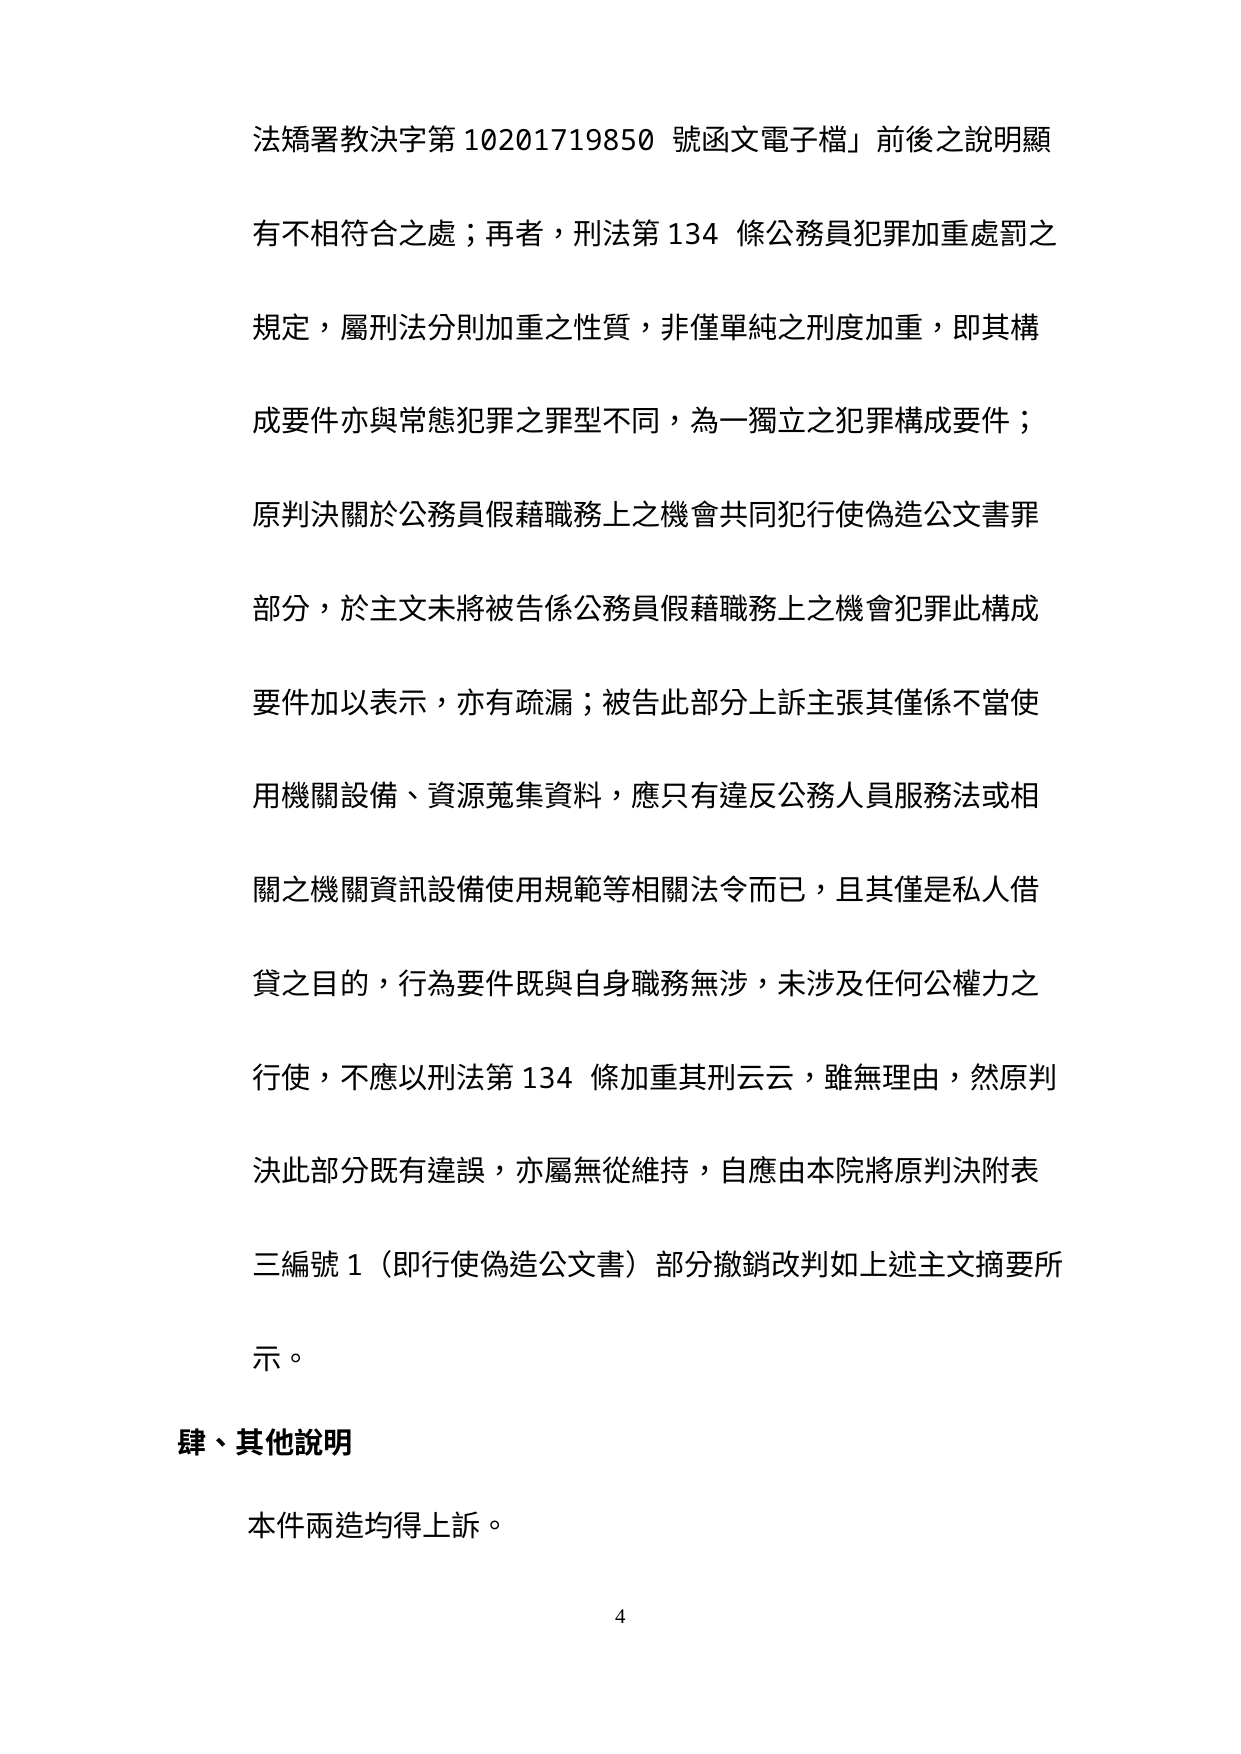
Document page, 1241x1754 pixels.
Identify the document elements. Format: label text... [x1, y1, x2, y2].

text 法矯署教決字第10201719850 號函文電子檔」前後之說明顯有不相符合之處；再者，刑法第134 條公務員犯罪加重處罰之規定，屬刑法分則加重之性質，非僅單純之刑度加重，即其構成要件亦與常態犯罪之罪型不同，為一獨立之犯罪構成要件；原判決關於公務員假藉職務上之機會共同犯行使偽造公文書罪部分，於主文未將被告係公務員假藉職務上之機會犯罪此構成要件加以表示，亦有疏漏；被告此部分上訴主張其僅係不當使用機關設備、資源蒐集資料，應只有違反公務人員服務法或相關之機關資訊設備使用規範等相關法令而已，且其僅是私人借貸之目的，行為要件既與自身職務無涉，未涉及任何公權力之行使，不應以刑法第134 條加重其刑云云，雖無理由，然原判決此部分既有違誤，亦屬無從維持，自應由本院將原判決附表三編號1（即行使偽造公文書）部分撤銷改判如上述主文摘要所示。 [252, 96, 1063, 1377]
text 肆、其他說明 [177, 1399, 1063, 1461]
text 本件兩造均得上訴。 [177, 1482, 1063, 1545]
